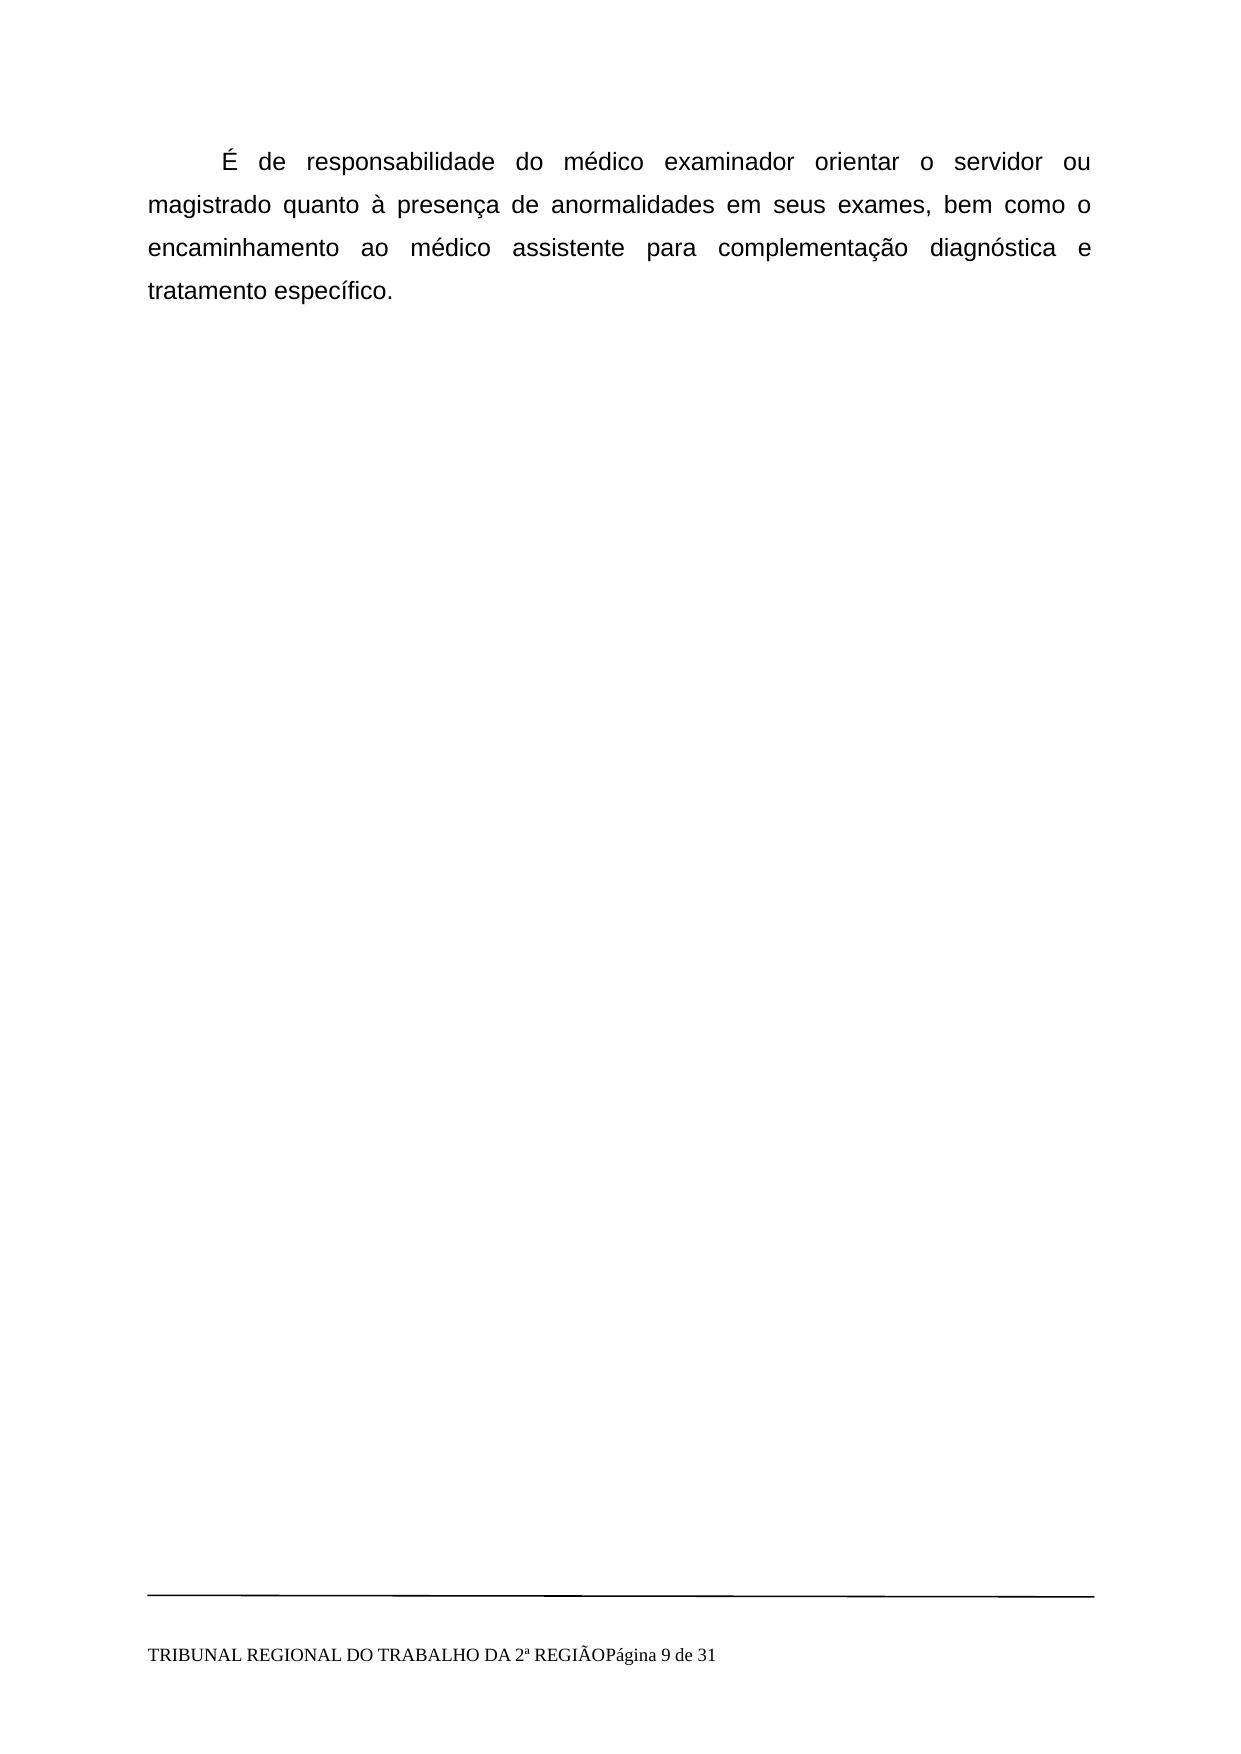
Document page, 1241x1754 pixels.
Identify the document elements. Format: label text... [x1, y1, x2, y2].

text É de responsabilidade do médico examinador orientar o servidor ou magistrado quanto à presença de anormalidades em seus exames, bem como o encaminhamento ao médico assistente para complementação diagnóstica e tratamento específico. [148, 147, 1093, 305]
